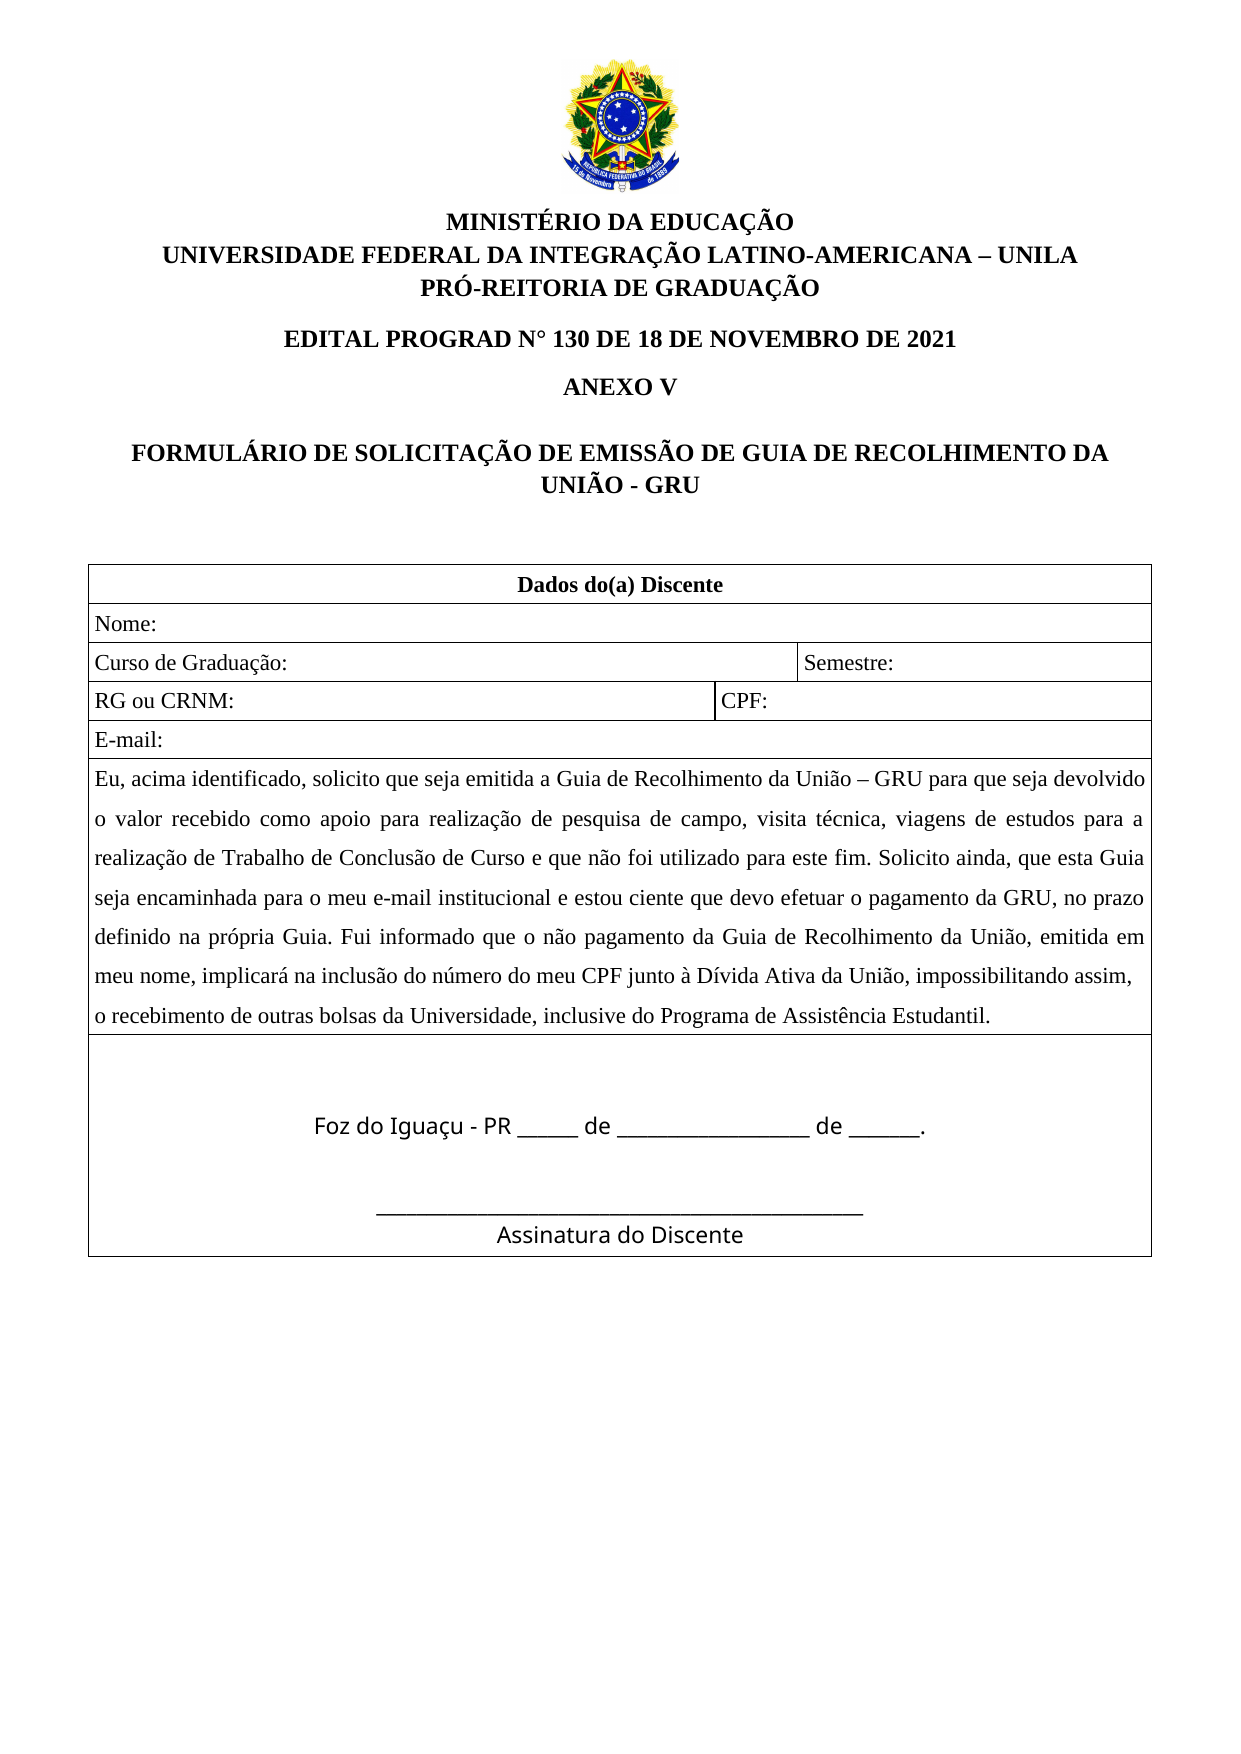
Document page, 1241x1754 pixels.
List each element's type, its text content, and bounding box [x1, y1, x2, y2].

table_cell RG ou CRNM: [89, 682, 714, 719]
table_cell Nome: [89, 604, 1151, 642]
table_cell Eu, acima identificado, solicito que seja emitida a Guia de Recolhimento da União – GRU para que seja devolvido o valor recebido como apoio para realização de pesquisa de campo, visita técnica, viagens de estudos para a realização de Trabalho de Conclusão de Curso e que não foi utilizado para este fim. Solicito ainda, que esta Guia seja encaminhada para o meu e-mail institucional e estou ciente que devo efetuar o pagamento da GRU, no prazo definido na própria Guia. Fui informado que o não pagamento da Guia de Recolhimento da União, emitida em meu nome, implicará na inclusão do número do meu CPF junto à Dívida Ativa da União, impossibilitando assim, o recebimento de outras bolsas da Universidade, inclusive do Programa de Assistência Estudantil. [89, 759, 1151, 1034]
picture [561, 59, 680, 194]
table_cell E-mail: [89, 721, 1151, 758]
text ANEXO V [88, 372, 1152, 400]
table_header Dados do(a) Discente [89, 565, 1151, 603]
text FORMULÁRIO DE SOLICITAÇÃO DE EMISSÃO DE GUIA DE RECOLHIMENTO DA UNIÃO - GRU [88, 438, 1152, 499]
table_cell Semestre: [798, 643, 1151, 681]
table_cell Foz do Iguaçu - PR ______ de ___________________ de _______. ________________________________________________ Assinatura do Discente [89, 1035, 1151, 1256]
table_cell Curso de Graduação: [89, 643, 797, 681]
table_cell CPF: [716, 682, 1151, 719]
